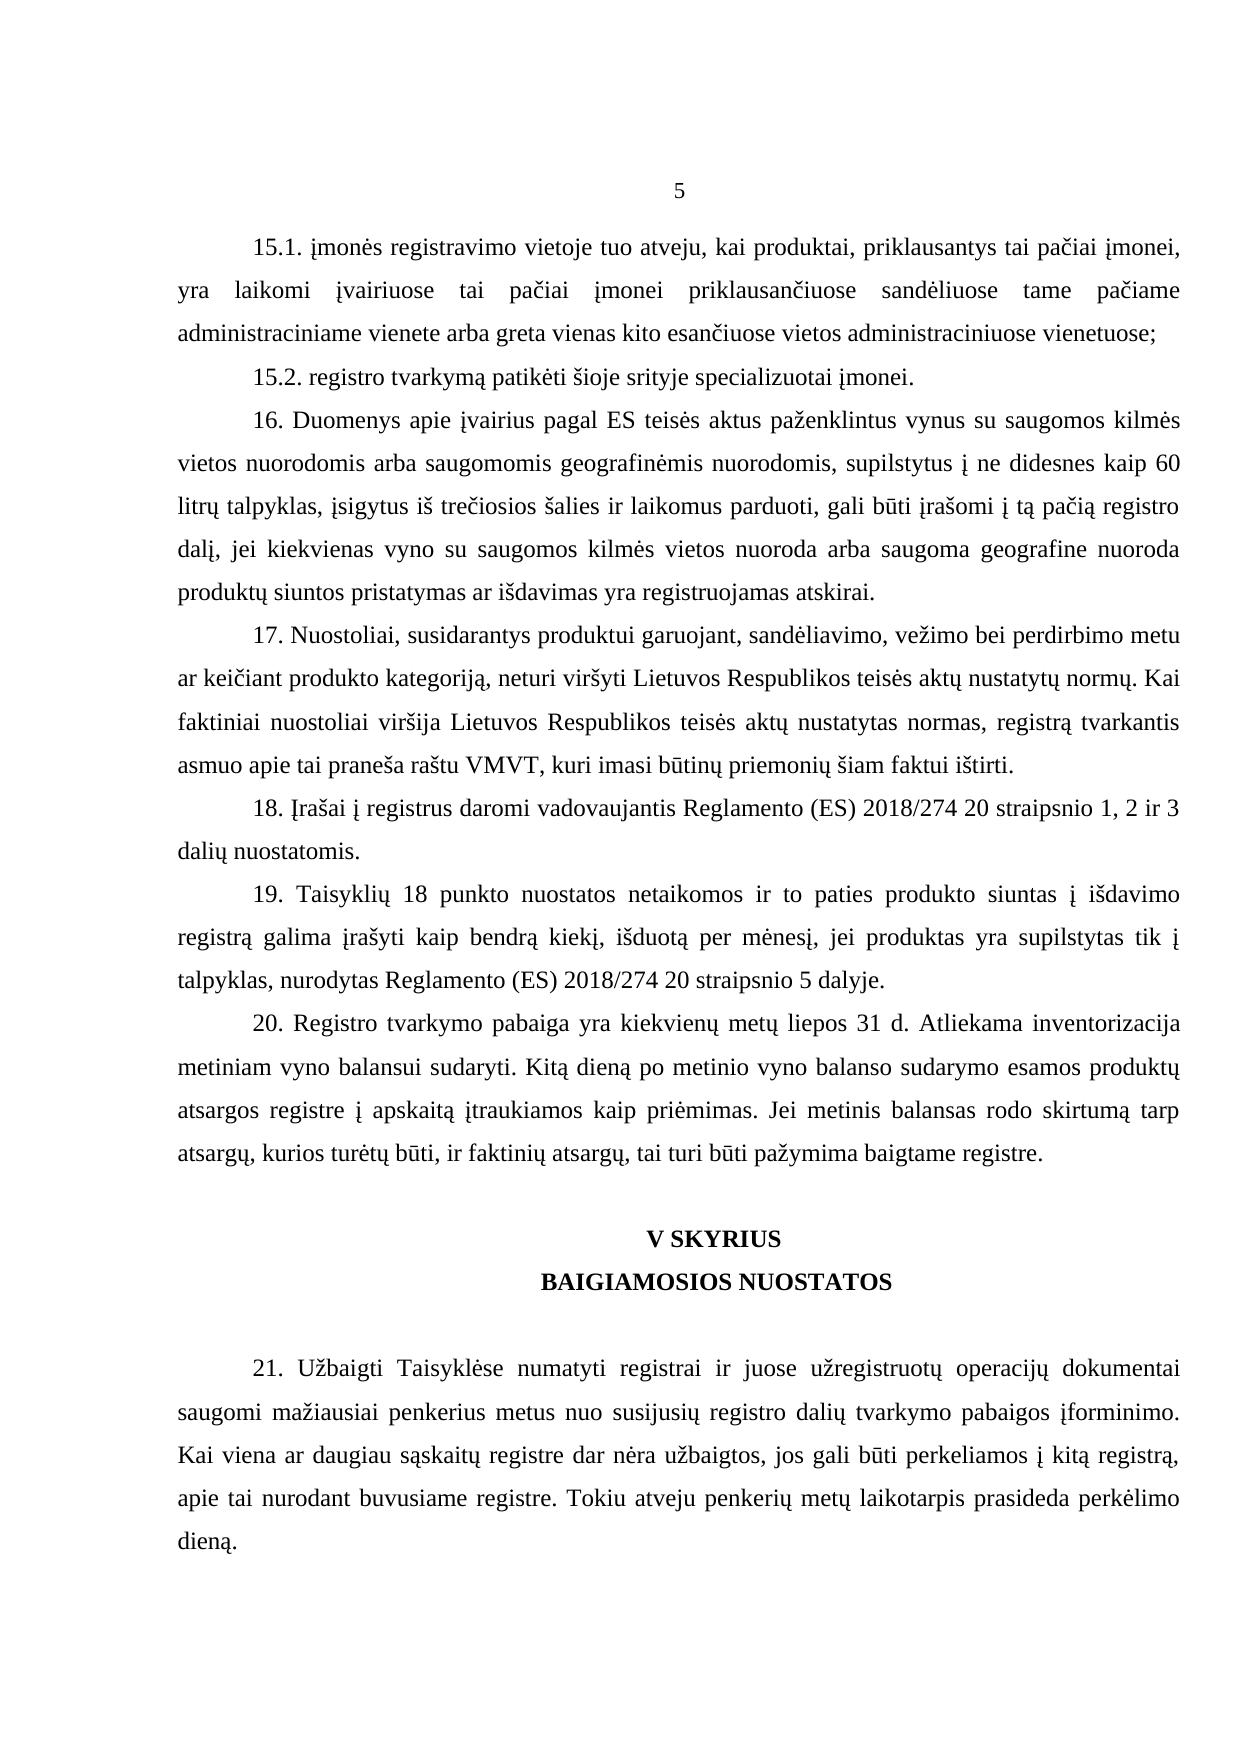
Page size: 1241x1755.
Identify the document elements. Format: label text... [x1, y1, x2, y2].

text 17. Nuostoliai, susidarantys produktui garuojant, sandėliavimo, vežimo bei perdirbimo metu ar keičiant produkto kategoriją, neturi viršyti Lietuvos Respublikos teisės aktų nustatytų normų. Kai faktiniai nuostoliai viršija Lietuvos Respublikos teisės aktų nustatytas normas, registrą tvarkantis asmuo apie tai praneša raštu VMVT, kuri imasi būtinų priemonių šiam faktui ištirti. [177, 620, 1181, 778]
text 16. Duomenys apie įvairius pagal ES teisės aktus paženklintus vynus su saugomos kilmės vietos nuorodomis arba saugomomis geografinėmis nuorodomis, supilstytus į ne didesnes kaip 60 litrų talpyklas, įsigytus iš trečiosios šalies ir laikomus parduoti, gali būti įrašomi į tą pačią registro dalį, jei kiekvienas vyno su saugomos kilmės vietos nuoroda arba saugoma geografine nuoroda produktų siuntos pristatymas ar išdavimas yra registruojamas atskirai. [177, 405, 1181, 606]
text V SKYRIUS [177, 1224, 1181, 1253]
text 15.2. registro tvarkymą patikėti šioje srityje specializuotai įmonei. [177, 362, 1181, 390]
text 21. Užbaigti Taisyklėse numatyti registrai ir juose užregistruotų operacijų dokumentai saugomi mažiausiai penkerius metus nuo susijusių registro dalių tvarkymo pabaigos įforminimo. Kai viena ar daugiau sąskaitų registre dar nėra užbaigtos, jos gali būti perkeliamos į kitą registrą, apie tai nurodant buvusiame registre. Tokiu atveju penkerių metų laikotarpis prasideda perkėlimo dieną. [177, 1353, 1181, 1555]
text BAIGIAMOSIOS NUOSTATOS [177, 1267, 1181, 1296]
text 19. Taisyklių 18 punkto nuostatos netaikomos ir to paties produkto siuntas į išdavimo registrą galima įrašyti kaip bendrą kiekį, išduotą per mėnesį, jei produktas yra supilstytas tik į talpyklas, nurodytas Reglamento (ES) 2018/274 20 straipsnio 5 dalyje. [177, 879, 1181, 994]
text 15.1. įmonės registravimo vietoje tuo atveju, kai produktai, priklausantys tai pačiai įmonei, yra laikomi įvairiuose tai pačiai įmonei priklausančiuose sandėliuose tame pačiame administraciniame vienete arba greta vienas kito esančiuose vietos administraciniuose vienetuose; [177, 232, 1181, 347]
text 20. Registro tvarkymo pabaiga yra kiekvienų metų liepos 31 d. Atliekama inventorizacija metiniam vyno balansui sudaryti. Kitą dieną po metinio vyno balanso sudarymo esamos produktų atsargos registre į apskaitą įtraukiamos kaip priėmimas. Jei metinis balansas rodo skirtumą tarp atsargų, kurios turėtų būti, ir faktinių atsargų, tai turi būti pažymima baigtame registre. [177, 1008, 1181, 1167]
text 18. Įrašai į registrus daromi vadovaujantis Reglamento (ES) 2018/274 20 straipsnio 1, 2 ir 3 dalių nuostatomis. [177, 793, 1181, 865]
